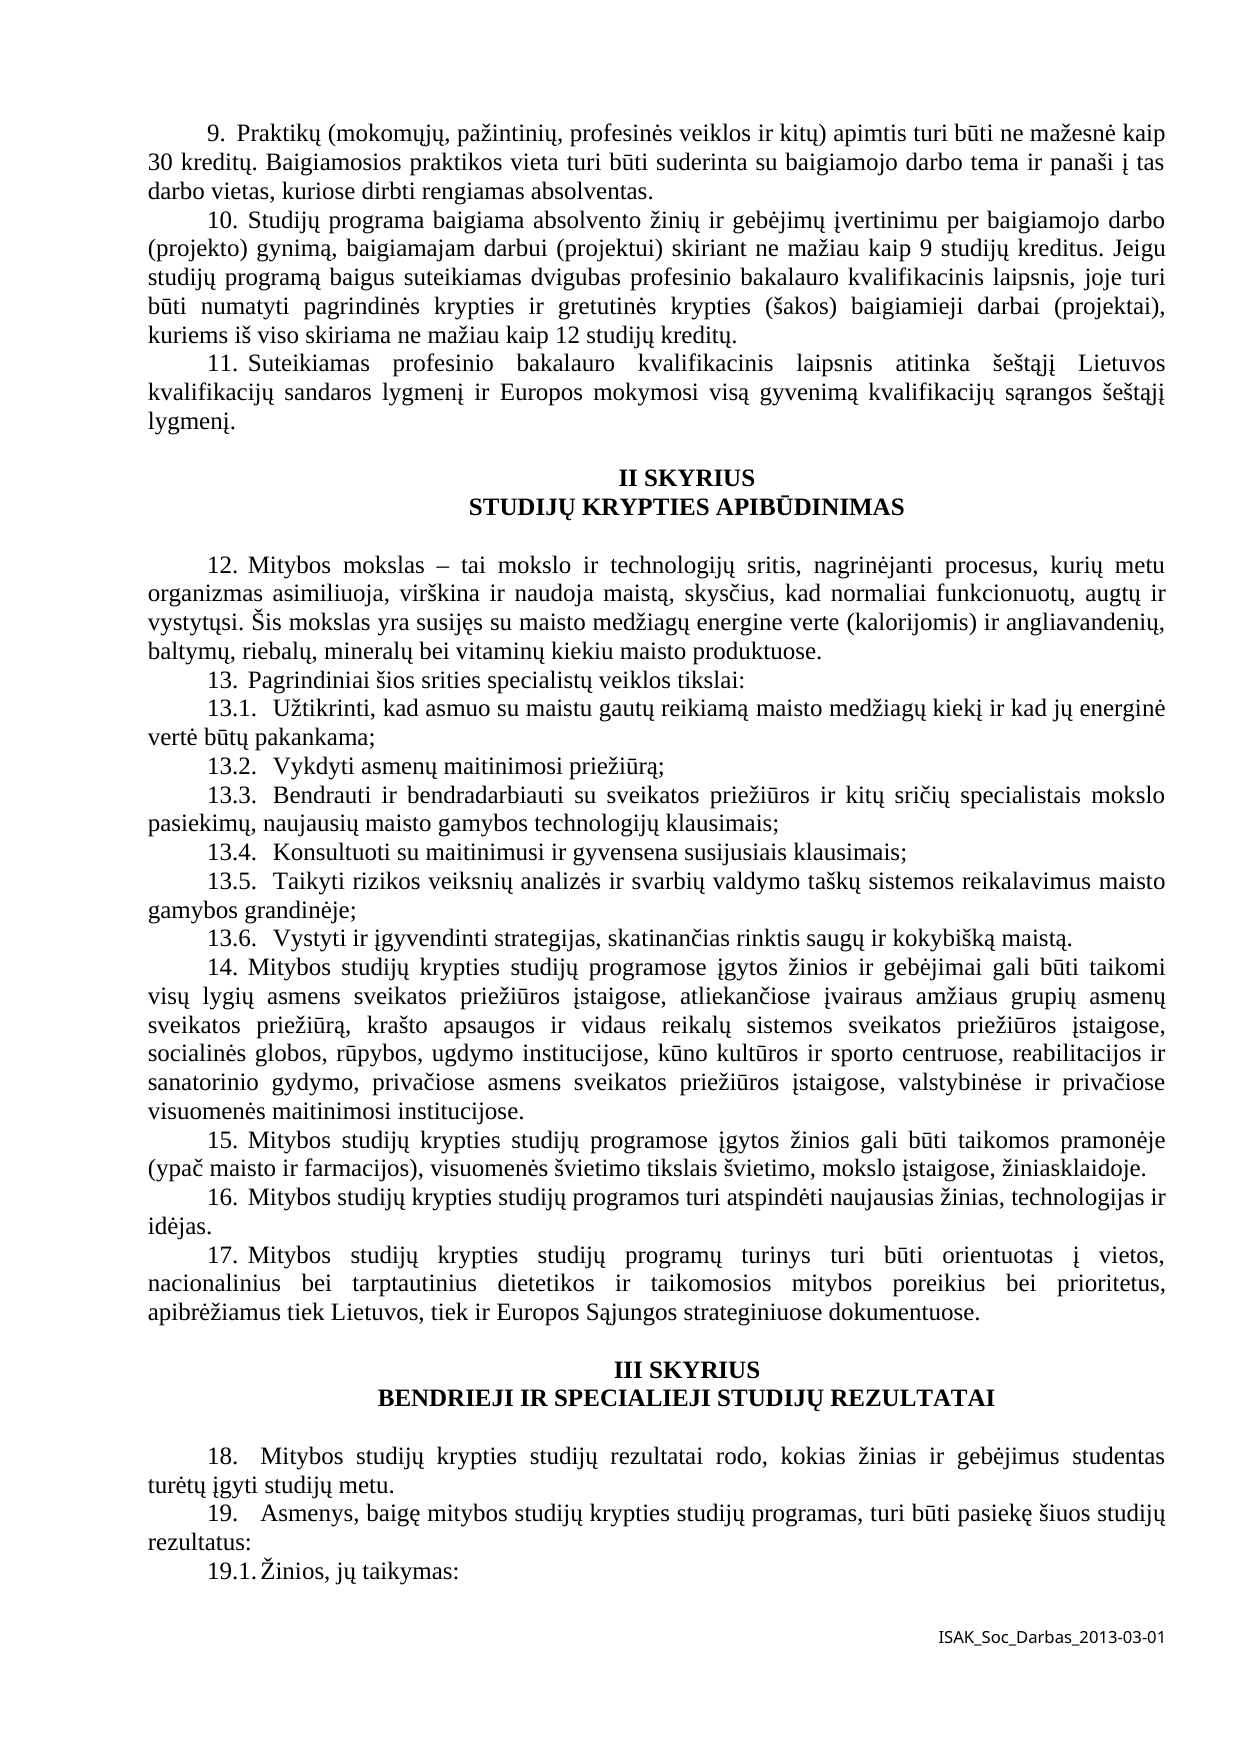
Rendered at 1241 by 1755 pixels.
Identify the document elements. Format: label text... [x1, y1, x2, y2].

text 13. Pagrindiniai šios srities specialistų veiklos tikslai: [148, 665, 1167, 693]
text 18. Mitybos studijų krypties studijų rezultatai rodo, kokias žinias ir gebėjimus studentas turėtų įgyti studijų metu. [148, 1441, 1167, 1498]
text 13.4. Konsultuoti su maitinimusi ir gyvensena susijusiais klausimais; [148, 837, 1167, 866]
text STUDIJŲ krypties APIBŪDINIMAS [148, 492, 1167, 521]
text 10. Studijų programa baigiama absolvento žinių ir gebėjimų įvertinimu per baigiamojo darbo (projekto) gynimą, baigiamajam darbui (projektui) skiriant ne mažiau kaip 9 studijų kreditus. Jeigu studijų programą baigus suteikiamas dvigubas profesinio bakalauro kvalifikacinis laipsnis, joje turi būti numatyti pagrindinės krypties ir gretutinės krypties (šakos) baigiamieji darbai (projektai), kuriems iš viso skiriama ne mažiau kaip 12 studijų kreditų. [148, 205, 1167, 348]
text 11. Suteikiamas profesinio bakalauro kvalifikacinis laipsnis atitinka šeštąjį Lietuvos kvalifikacijų sandaros lygmenį ir Europos mokymosi visą gyvenimą kvalifikacijų sąrangos šeštąjį lygmenį. [148, 348, 1167, 435]
text 15. Mitybos studijų krypties studijų programose įgytos žinios gali būti taikomos pramonėje (ypač maisto ir farmacijos), visuomenės švietimo tikslais švietimo, mokslo įstaigose, žiniasklaidoje. [148, 1125, 1167, 1182]
text 13.2. Vykdyti asmenų maitinimosi priežiūrą; [148, 751, 1167, 780]
text 12. Mitybos mokslas – tai mokslo ir technologijų sritis, nagrinėjanti procesus, kurių metu organizmas asimiliuoja, virškina ir naudoja maistą, skysčius, kad normaliai funkcionuotų, augtų ir vystytųsi. Šis mokslas yra susijęs su maisto medžiagų energine verte (kalorijomis) ir angliavandenių, baltymų, riebalų, mineralų bei vitaminų kiekiu maisto produktuose. [148, 550, 1167, 665]
text 17. Mitybos studijų krypties studijų programų turinys turi būti orientuotas į vietos, nacionalinius bei tarptautinius dietetikos ir taikomosios mitybos poreikius bei prioritetus, apibrėžiamus tiek Lietuvos, tiek ir Europos Sąjungos strateginiuose dokumentuose. [148, 1240, 1167, 1326]
text II SKYRIUS [148, 463, 1167, 492]
text 16. Mitybos studijų krypties studijų programos turi atspindėti naujausias žinias, technologijas ir idėjas. [148, 1182, 1167, 1240]
text 9. Praktikų (mokomųjų, pažintinių, profesinės veiklos ir kitų) apimtis turi būti ne mažesnė kaip 30 kreditų. Baigiamosios praktikos vieta turi būti suderinta su baigiamojo darbo tema ir panaši į tas darbo vietas, kuriose dirbti rengiamas absolventas. [148, 118, 1167, 205]
text 13.3. Bendrauti ir bendradarbiauti su sveikatos priežiūros ir kitų sričių specialistais mokslo pasiekimų, naujausių maisto gamybos technologijų klausimais; [148, 780, 1167, 837]
text 14. Mitybos studijų krypties studijų programose įgytos žinios ir gebėjimai gali būti taikomi visų lygių asmens sveikatos priežiūros įstaigose, atliekančiose įvairaus amžiaus grupių asmenų sveikatos priežiūrą, krašto apsaugos ir vidaus reikalų sistemos sveikatos priežiūros įstaigose, socialinės globos, rūpybos, ugdymo institucijose, kūno kultūros ir sporto centruose, reabilitacijos ir sanatorinio gydymo, privačiose asmens sveikatos priežiūros įstaigose, valstybinėse ir privačiose visuomenės maitinimosi institucijose. [148, 952, 1167, 1125]
text 13.6. Vystyti ir įgyvendinti strategijas, skatinančias rinktis saugų ir kokybišką maistą. [148, 923, 1167, 952]
text BENDRIEJI IR SPECIALIEJI STUDIJŲ REZULTATAI [148, 1383, 1167, 1412]
text III SKYRIUS [148, 1355, 1167, 1383]
text 19.1. Žinios, jų taikymas: [148, 1556, 1167, 1585]
text 13.5. Taikyti rizikos veiksnių analizės ir svarbių valdymo taškų sistemos reikalavimus maisto gamybos grandinėje; [148, 866, 1167, 923]
text 19. Asmenys, baigę mitybos studijų krypties studijų programas, turi būti pasiekę šiuos studijų rezultatus: [148, 1498, 1167, 1556]
text 13.1. Užtikrinti, kad asmuo su maistu gautų reikiamą maisto medžiagų kiekį ir kad jų energinė vertė būtų pakankama; [148, 693, 1167, 751]
